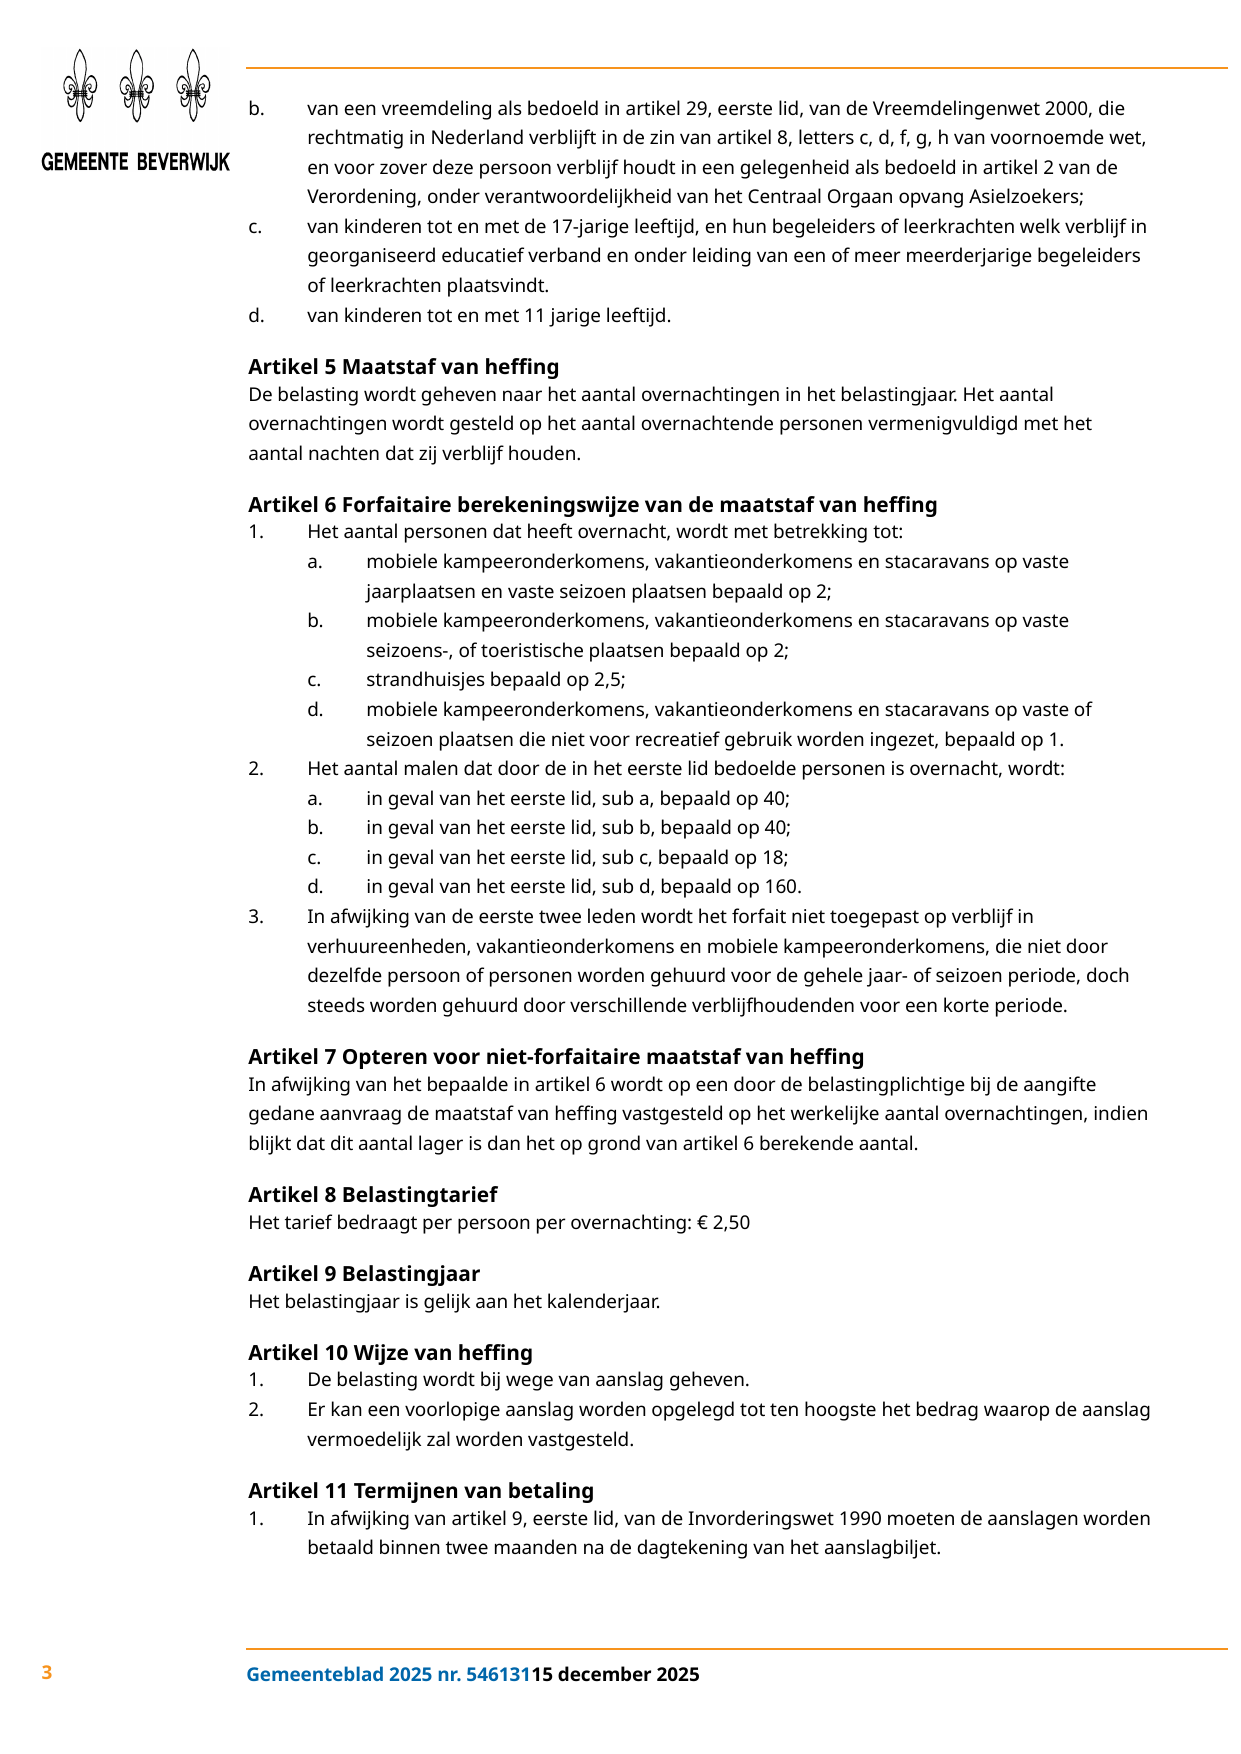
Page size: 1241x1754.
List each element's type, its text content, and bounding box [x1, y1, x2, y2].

list mobiele kampeeronderkomens, vakantieonderkomens en stacaravans op vaste jaarplaatsen en vaste seizoen plaatsen bepaald op 2; [307, 548, 1152, 604]
list in geval van het eerste lid, sub b, bepaald op 40; [307, 814, 1152, 840]
list Het aantal malen dat door de in het eerste lid bedoelde personen is overnacht, wordt: [248, 755, 1152, 781]
text In afwijking van het bepaalde in artikel 6 wordt op een door de belastingplichtige bij de aangifte gedane aanvraag de maatstaf van heffing vastgesteld op het werkelijke aantal overnachtingen, indien blijkt dat dit aantal lager is dan het op grond van artikel 6 berekende aantal. [248, 1071, 1152, 1156]
text Artikel 11 Termijnen van betaling [248, 1476, 1152, 1505]
text Artikel 8 Belastingtarief [248, 1181, 1152, 1209]
list In afwijking van de eerste twee leden wordt het forfait niet toegepast op verblijf in verhuureenheden, vakantieonderkomens en mobiele kampeeronderkomens, die niet door dezelfde persoon of personen worden gehuurd voor de gehele jaar- of seizoen periode, doch steeds worden gehuurd door verschillende verblijfhoudenden voor een korte periode. [248, 903, 1152, 1018]
text Artikel 9 Belastingjaar [248, 1259, 1152, 1288]
text Artikel 6 Forfaitaire berekeningswijze van de maatstaf van heffing [248, 490, 1152, 519]
list De belasting wordt bij wege van aanslag geheven. [248, 1367, 1152, 1392]
text Het belastingjaar is gelijk aan het kalenderjaar. [248, 1288, 1152, 1313]
text Artikel 7 Opteren voor niet-forfaitaire maatstaf van heffing [248, 1042, 1152, 1071]
list mobiele kampeeronderkomens, vakantieonderkomens en stacaravans op vaste of seizoen plaatsen die niet voor recreatief gebruik worden ingezet, bepaald op 1. [307, 696, 1152, 752]
list in geval van het eerste lid, sub d, bepaald op 160. [307, 874, 1152, 899]
list van kinderen tot en met 11 jarige leeftijd. [248, 302, 1152, 328]
picture [41, 47, 231, 172]
list in geval van het eerste lid, sub c, bepaald op 18; [307, 844, 1152, 870]
text De belasting wordt geheven naar het aantal overnachtingen in het belastingjaar. Het aantal overnachtingen wordt gesteld op het aantal overnachtende personen vermenigvuldigd met het aantal nachten dat zij verblijf houden. [248, 381, 1152, 466]
list Er kan een voorlopige aanslag worden opgelegd tot ten hoogste het bedrag waarop de aanslag vermoedelijk zal worden vastgesteld. [248, 1396, 1152, 1452]
list Het aantal personen dat heeft overnacht, wordt met betrekking tot: [248, 519, 1152, 544]
text Artikel 5 Maatstaf van heffing [248, 352, 1152, 381]
text Het tarief bedraagt per persoon per overnachting: € 2,50 [248, 1209, 1152, 1235]
list in geval van het eerste lid, sub a, bepaald op 40; [307, 785, 1152, 811]
list van kinderen tot en met de 17-jarige leeftijd, en hun begeleiders of leerkrachten welk verblijf in georganiseerd educatief verband en onder leiding van een of meer meerderjarige begeleiders of leerkrachten plaatsvindt. [248, 213, 1152, 298]
text Artikel 10 Wijze van heffing [248, 1338, 1152, 1367]
list strandhuisjes bepaald op 2,5; [307, 667, 1152, 692]
list van een vreemdeling als bedoeld in artikel 29, eerste lid, van de Vreemdelingenwet 2000, die rechtmatig in Nederland verblijft in de zin van artikel 8, letters c, d, f, g, h van voornoemde wet, en voor zover deze persoon verblijf houdt in een gelegenheid als bedoeld in artikel 2 van de Verordening, onder verantwoordelijkheid van het Centraal Orgaan opvang Asielzoekers; [248, 95, 1152, 209]
list In afwijking van artikel 9, eerste lid, van de Invorderingswet 1990 moeten de aanslagen worden betaald binnen twee maanden na de dagtekening van het aanslagbiljet. [248, 1505, 1152, 1560]
list mobiele kampeeronderkomens, vakantieonderkomens en stacaravans op vaste seizoens-, of toeristische plaatsen bepaald op 2; [307, 607, 1152, 663]
